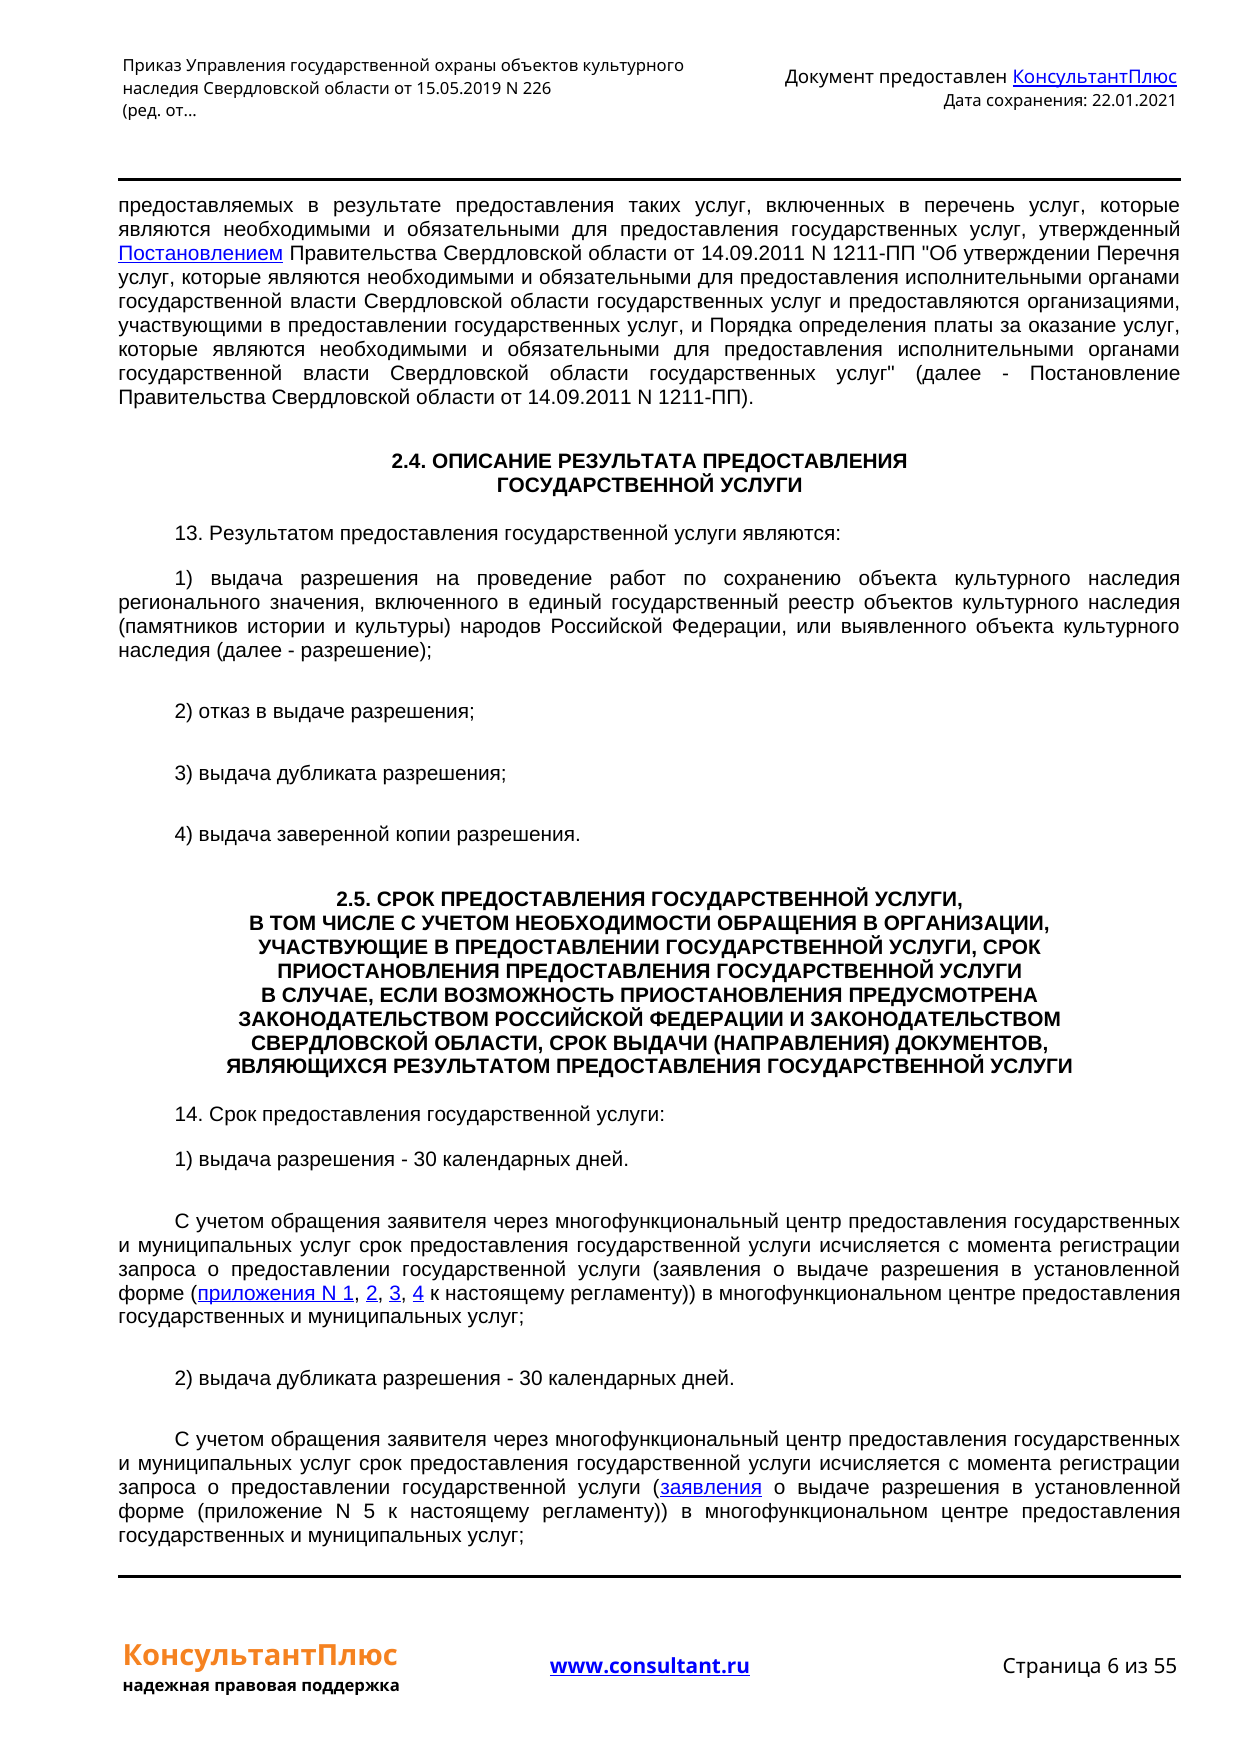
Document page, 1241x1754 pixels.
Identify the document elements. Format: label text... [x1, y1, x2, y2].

title В ТОМ ЧИСЛЕ С УЧЕТОМ НЕОБХОДИМОСТИ ОБРАЩЕНИЯ В ОРГАНИЗАЦИИ, [118, 911, 1181, 934]
text 1) выдача разрешения - 30 календарных дней. [118, 1147, 1181, 1171]
text 14. Срок предоставления государственной услуги: [118, 1102, 1181, 1126]
text 2) выдача дубликата разрешения - 30 календарных дней. [118, 1366, 1181, 1390]
text С учетом обращения заявителя через многофункциональный центр предоставления государственных и муниципальных услуг срок предоставления государственной услуги исчисляется с момента регистрации запроса о предоставлении государственной услуги (заявления о выдаче разрешения в установленной форме (приложения N 1, 2, 3, 4 к настоящему регламенту)) в многофункциональном центре предоставления государственных и муниципальных услуг; [118, 1208, 1181, 1328]
text 1) выдача разрешения на проведение работ по сохранению объекта культурного наследия регионального значения, включенного в единый государственный реестр объектов культурного наследия (памятников истории и культуры) народов Российской Федерации, или выявленного объекта культурного наследия (далее - разрешение); [118, 566, 1181, 662]
text 13. Результатом предоставления государственной услуги являются: [118, 521, 1181, 545]
text 2) отказ в выдаче разрешения; [118, 699, 1181, 723]
text предоставляемых в результате предоставления таких услуг, включенных в перечень услуг, которые являются необходимыми и обязательными для предоставления государственных услуг, утвержденный Постановлением Правительства Свердловской области от 14.09.2011 N 1211-ПП "Об утверждении Перечня услуг, которые являются необходимыми и обязательными для предоставления исполнительными органами государственной власти Свердловской области государственных услуг и предоставляются организациями, участвующими в предоставлении государственных услуг, и Порядка определения платы за оказание услуг, которые являются необходимыми и обязательными для предоставления исполнительными органами государственной власти Свердловской области государственных услуг" (далее - Постановление Правительства Свердловской области от 14.09.2011 N 1211-ПП). [118, 193, 1181, 408]
title ПРИОСТАНОВЛЕНИЯ ПРЕДОСТАВЛЕНИЯ ГОСУДАРСТВЕННОЙ УСЛУГИ [118, 958, 1181, 982]
title 2.5. СРОК ПРЕДОСТАВЛЕНИЯ ГОСУДАРСТВЕННОЙ УСЛУГИ, [118, 887, 1181, 911]
title ЗАКОНОДАТЕЛЬСТВОМ РОССИЙСКОЙ ФЕДЕРАЦИИ И ЗАКОНОДАТЕЛЬСТВОМ [118, 1006, 1181, 1030]
title СВЕРДЛОВСКОЙ ОБЛАСТИ, СРОК ВЫДАЧИ (НАПРАВЛЕНИЯ) ДОКУМЕНТОВ, [118, 1030, 1181, 1054]
title УЧАСТВУЮЩИЕ В ПРЕДОСТАВЛЕНИИ ГОСУДАРСТВЕННОЙ УСЛУГИ, СРОК [118, 934, 1181, 958]
title ЯВЛЯЮЩИХСЯ РЕЗУЛЬТАТОМ ПРЕДОСТАВЛЕНИЯ ГОСУДАРСТВЕННОЙ УСЛУГИ [118, 1054, 1181, 1078]
text С учетом обращения заявителя через многофункциональный центр предоставления государственных и муниципальных услуг срок предоставления государственной услуги исчисляется с момента регистрации запроса о предоставлении государственной услуги (заявления о выдаче разрешения в установленной форме (приложение N 5 к настоящему регламенту)) в многофункциональном центре предоставления государственных и муниципальных услуг; [118, 1427, 1181, 1547]
title ГОСУДАРСТВЕННОЙ УСЛУГИ [118, 473, 1181, 497]
text 4) выдача заверенной копии разрешения. [118, 822, 1181, 846]
title В СЛУЧАЕ, ЕСЛИ ВОЗМОЖНОСТЬ ПРИОСТАНОВЛЕНИЯ ПРЕДУСМОТРЕНА [118, 982, 1181, 1006]
text 3) выдача дубликата разрешения; [118, 761, 1181, 784]
title 2.4. ОПИСАНИЕ РЕЗУЛЬТАТА ПРЕДОСТАВЛЕНИЯ [118, 449, 1181, 473]
